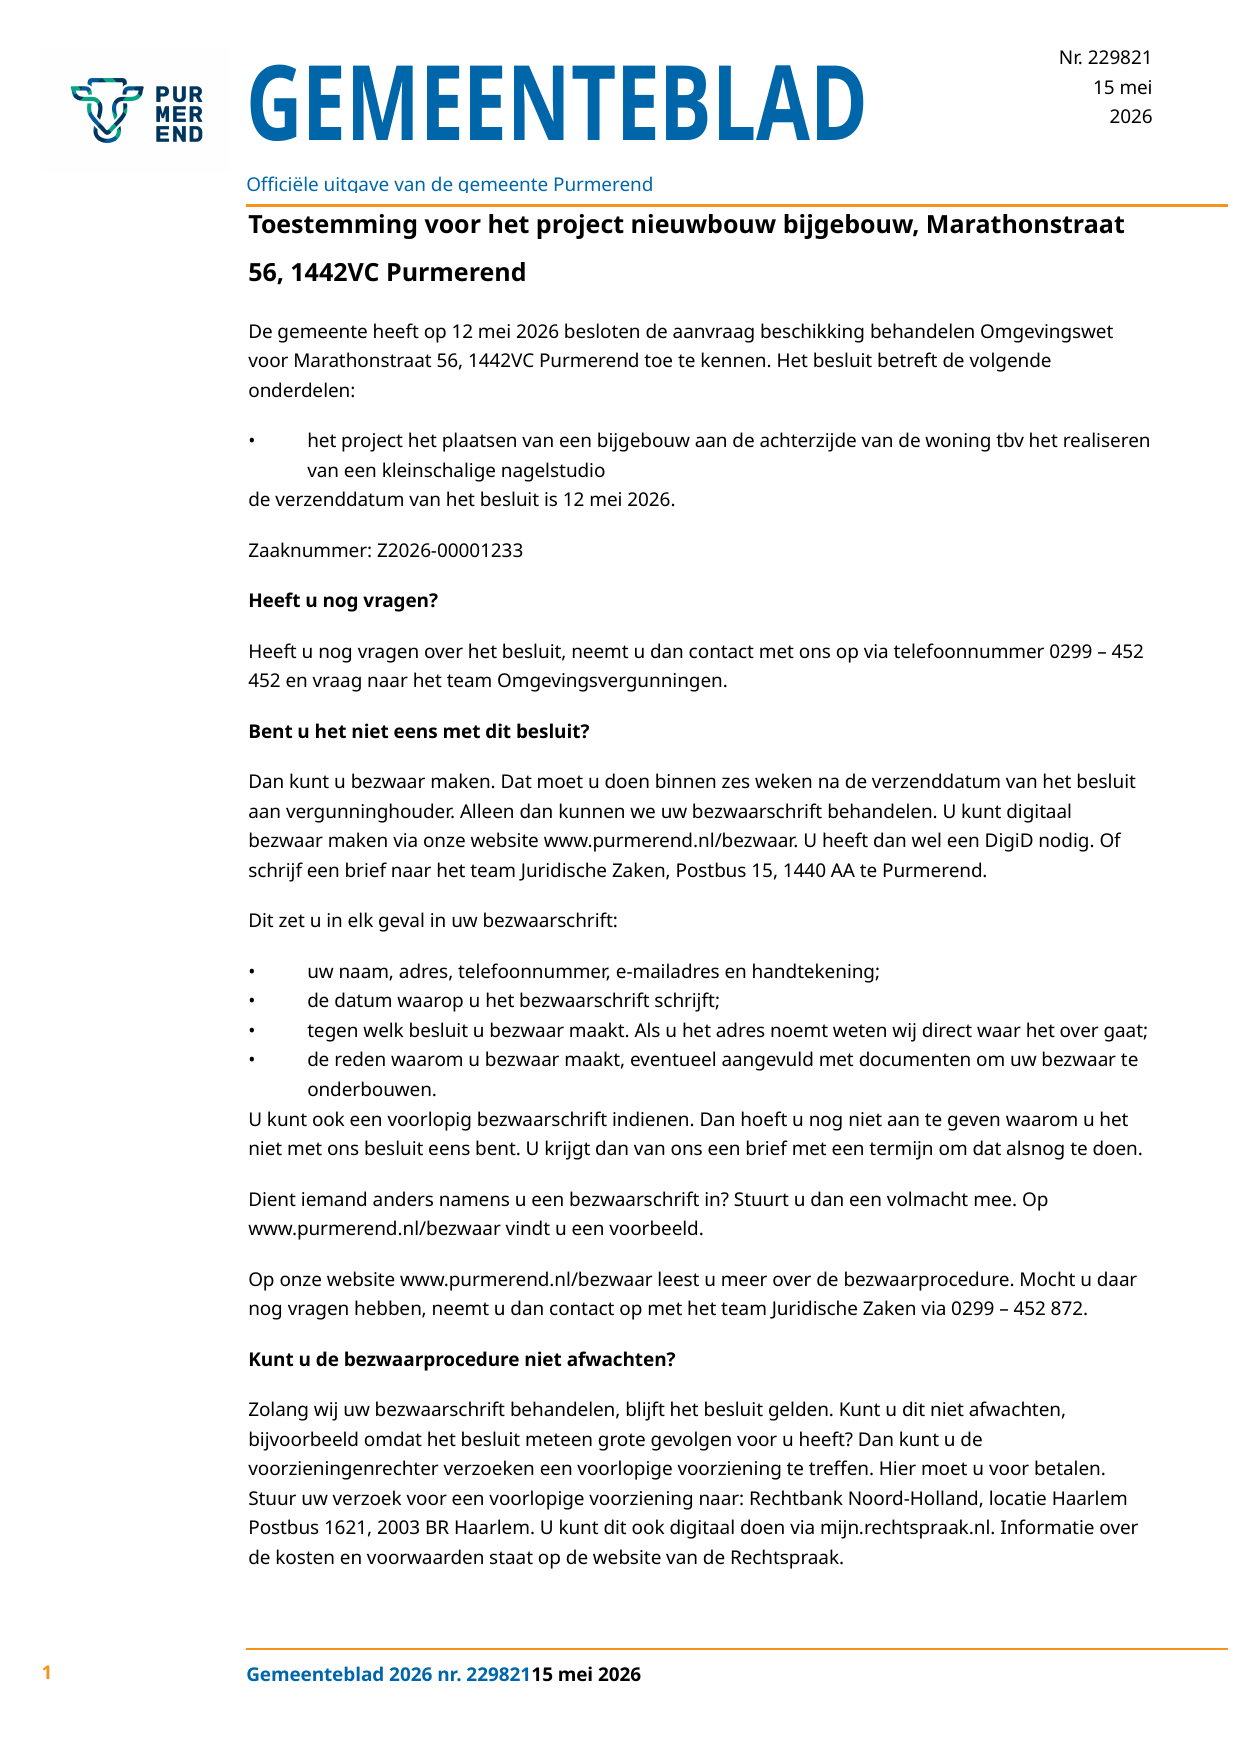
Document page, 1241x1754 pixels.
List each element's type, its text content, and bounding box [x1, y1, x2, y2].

text Heeft u nog vragen over het besluit, neemt u dan contact met ons op via telefoonnummer 0299 – 452 452 en vraag naar het team Omgevingsvergunningen. [248, 638, 1152, 693]
list de reden waarom u bezwaar maakt, eventueel aangevuld met documenten om uw bezwaar te onderbouwen. [248, 1047, 1152, 1102]
text Toestemming voor het project nieuwbouw bijgebouw, Marathonstraat 56, 1442VC Purmerend [248, 207, 1152, 288]
text Dient iemand anders namens u een bezwaarschrift in? Stuurt u dan een volmacht mee. Op www.purmerend.nl/bezwaar vindt u een voorbeeld. [248, 1186, 1152, 1241]
text Dan kunt u bezwaar maken. Dat moet u doen binnen zes weken na de verzenddatum van het besluit aan vergunninghouder. Alleen dan kunnen we uw bezwaarschrift behandelen. U kunt digitaal bezwaar maken via onze website www.purmerend.nl/bezwaar. U heeft dan wel een DigiD nodig. Of schrijf een brief naar het team Juridische Zaken, Postbus 15, 1440 AA te Purmerend. [248, 768, 1152, 883]
text Bent u het niet eens met dit besluit? [248, 718, 1152, 744]
text Dit zet u in elk geval in uw bezwaarschrift: [248, 907, 1152, 933]
text Op onze website www.purmerend.nl/bezwaar leest u meer over de bezwaarprocedure. Mocht u daar nog vragen hebben, neemt u dan contact op met het team Juridische Zaken via 0299 – 452 872. [248, 1266, 1152, 1321]
list uw naam, adres, telefoonnummer, e-mailadres en handtekening; [248, 958, 1152, 984]
list de datum waarop u het bezwaarschrift schrijft; [248, 987, 1152, 1013]
text de verzenddatum van het besluit is 12 mei 2026. [248, 487, 1152, 512]
picture [41, 47, 231, 172]
text U kunt ook een voorlopig bezwaarschrift indienen. Dan hoeft u nog niet aan te geven waarom u het niet met ons besluit eens bent. U krijgt dan van ons een brief met een termijn om dat alsnog te doen. [248, 1106, 1152, 1161]
text Heeft u nog vragen? [248, 587, 1152, 613]
text Kunt u de bezwaarprocedure niet afwachten? [248, 1346, 1152, 1372]
list tegen welk besluit u bezwaar maakt. Als u het adres noemt weten wij direct waar het over gaat; [248, 1017, 1152, 1043]
text De gemeente heeft op 12 mei 2026 besloten de aanvraag beschikking behandelen Omgevingswet voor Marathonstraat 56, 1442VC Purmerend toe te kennen. Het besluit betreft de volgende onderdelen: [248, 318, 1152, 403]
list het project het plaatsen van een bijgebouw aan de achterzijde van de woning tbv het realiseren van een kleinschalige nagelstudio [248, 427, 1152, 483]
text Zolang wij uw bezwaarschrift behandelen, blijft het besluit gelden. Kunt u dit niet afwachten, bijvoorbeeld omdat het besluit meteen grote gevolgen voor u heeft? Dan kunt u de voorzieningenrechter verzoeken een voorlopige voorziening te treffen. Hier moet u voor betalen. Stuur uw verzoek voor een voorlopige voorziening naar: Rechtbank Noord-Holland, locatie Haarlem Postbus 1621, 2003 BR Haarlem. U kunt dit ook digitaal doen via mijn.rechtspraak.nl. Informatie over de kosten en voorwaarden staat op de website van de Rechtspraak. [248, 1396, 1152, 1570]
text Zaaknummer: Z2026-00001233 [248, 537, 1152, 563]
